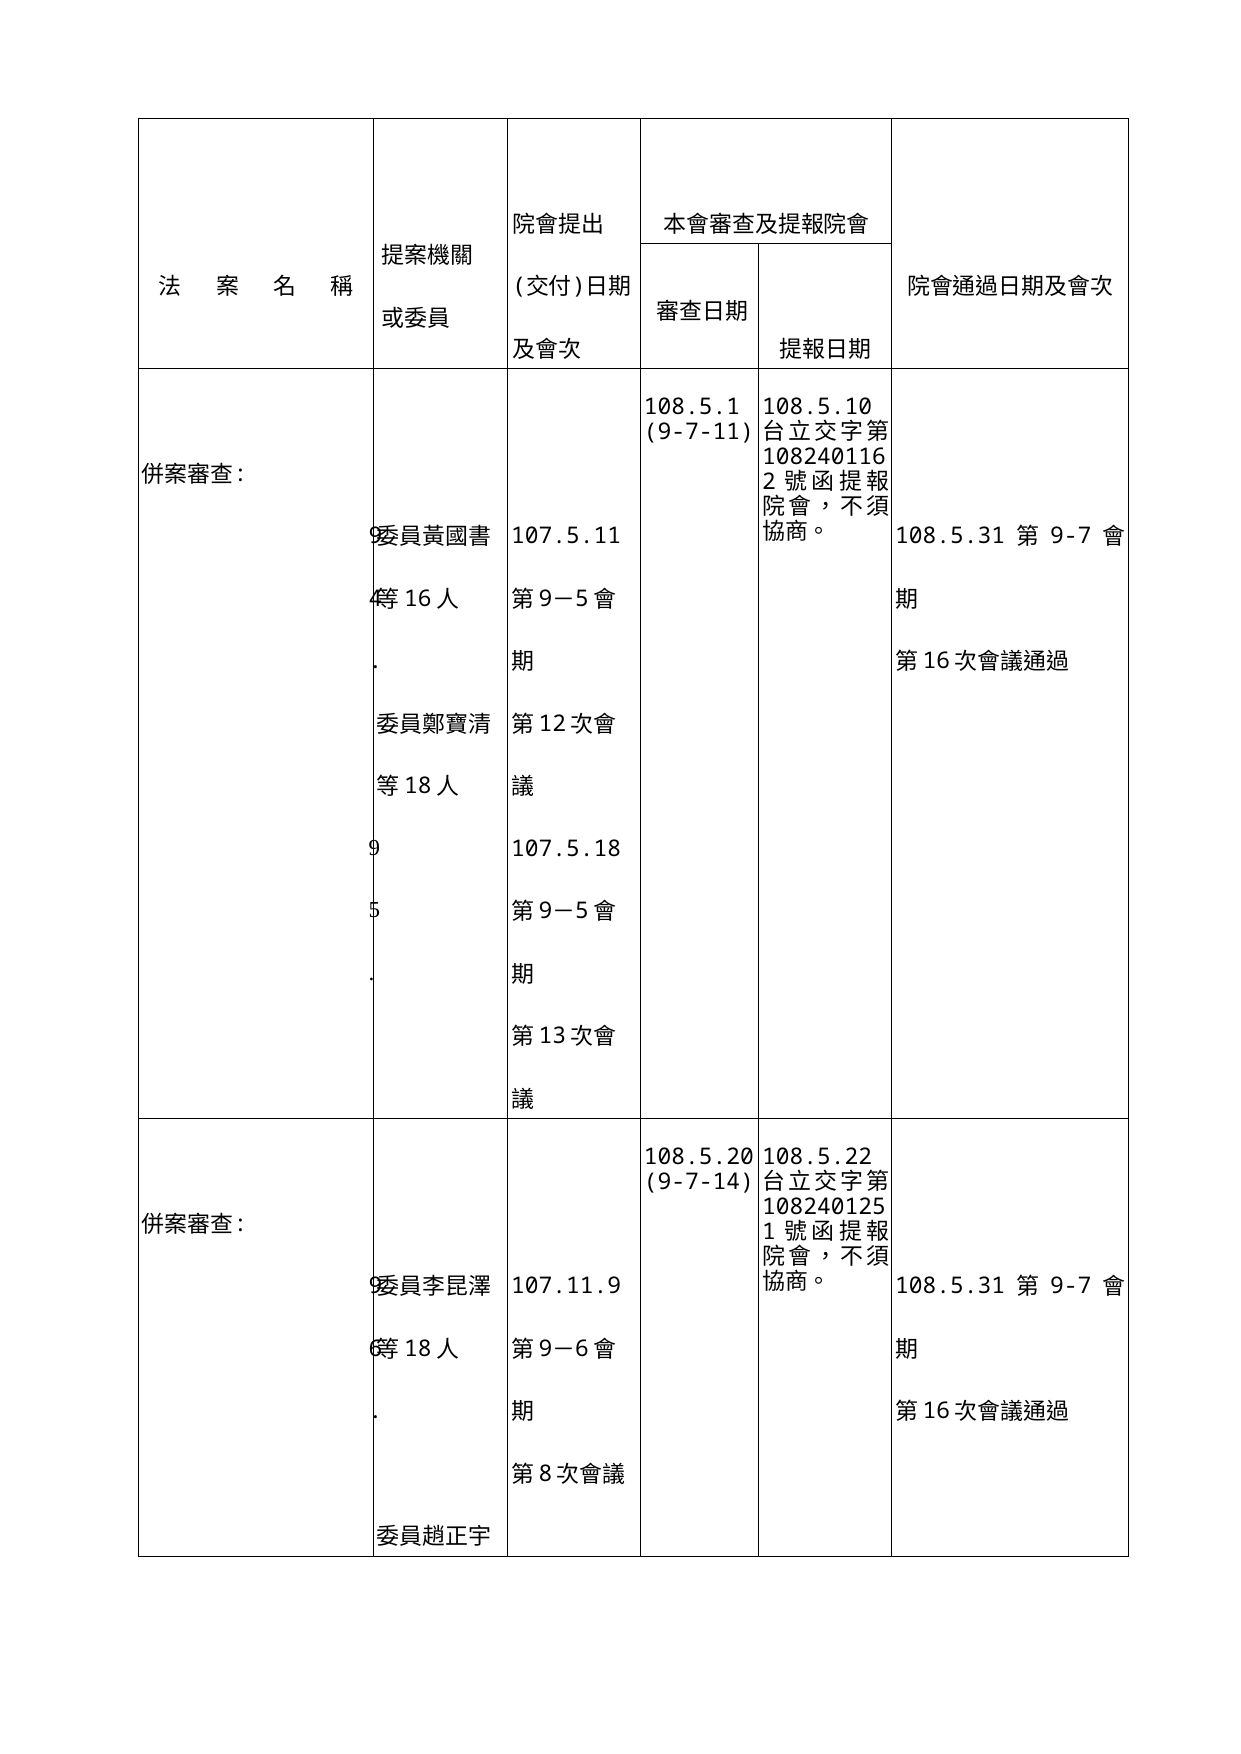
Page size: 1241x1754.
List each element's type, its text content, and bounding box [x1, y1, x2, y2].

table_cell 108.5.10 台立交字第1082401162號函提報院會，不須協商。 [759, 369, 891, 1118]
table_cell 審查日期 [641, 244, 758, 368]
table_cell 108.5.1 (9-7-11) [641, 369, 758, 1118]
table_cell 107.5.11 第9－5會期 第12次會議 107.5.18 第9－5會期 第13次會議 [508, 369, 640, 1118]
table_cell 委員李昆澤等18人 委員趙正宇等19人 委員蕭美琴等20人 [374, 1119, 507, 1556]
table_header 院會通過日期及會次 [892, 119, 1128, 368]
table_cell 108.5.20 (9-7-14) [641, 1119, 758, 1556]
table_header 法 案 名 稱 [139, 119, 373, 368]
table_cell 107.11.9 第9－6會期 第8次會議 [508, 1119, 640, 1556]
table_cell 併案審查: 「發展觀光條例第六條條文修正草案」 「發展觀光條例第五十七條條文修正草案」 [139, 369, 373, 1118]
table_header 本會審查及提報院會 [641, 119, 891, 243]
table_cell 108.5.31第9-7會期 第16次會議通過 [892, 1119, 1128, 1556]
table_header 院會提出 (交付)日期及會次 [508, 119, 640, 368]
table_cell 委員黃國書等16人 委員鄭寶清等18人 [374, 369, 507, 1118]
table_cell 108.5.31第9-7會期 第16次會議通過 [892, 369, 1128, 1118]
table_cell 108.5.22 台立交字第1082401251號函提報院會，不須協商。 [759, 1119, 891, 1556]
table_header 提案機關 或委員 [374, 119, 507, 368]
table_cell 提報日期 [759, 244, 891, 368]
table_cell 併案審查: 「發展大眾運輸條例第二條條文修正草案」 「發展大眾運輸條例第九條及第九條之一條文修正草案」 「發展大眾運輸條例第十條條文修正草案」 [139, 1119, 373, 1556]
